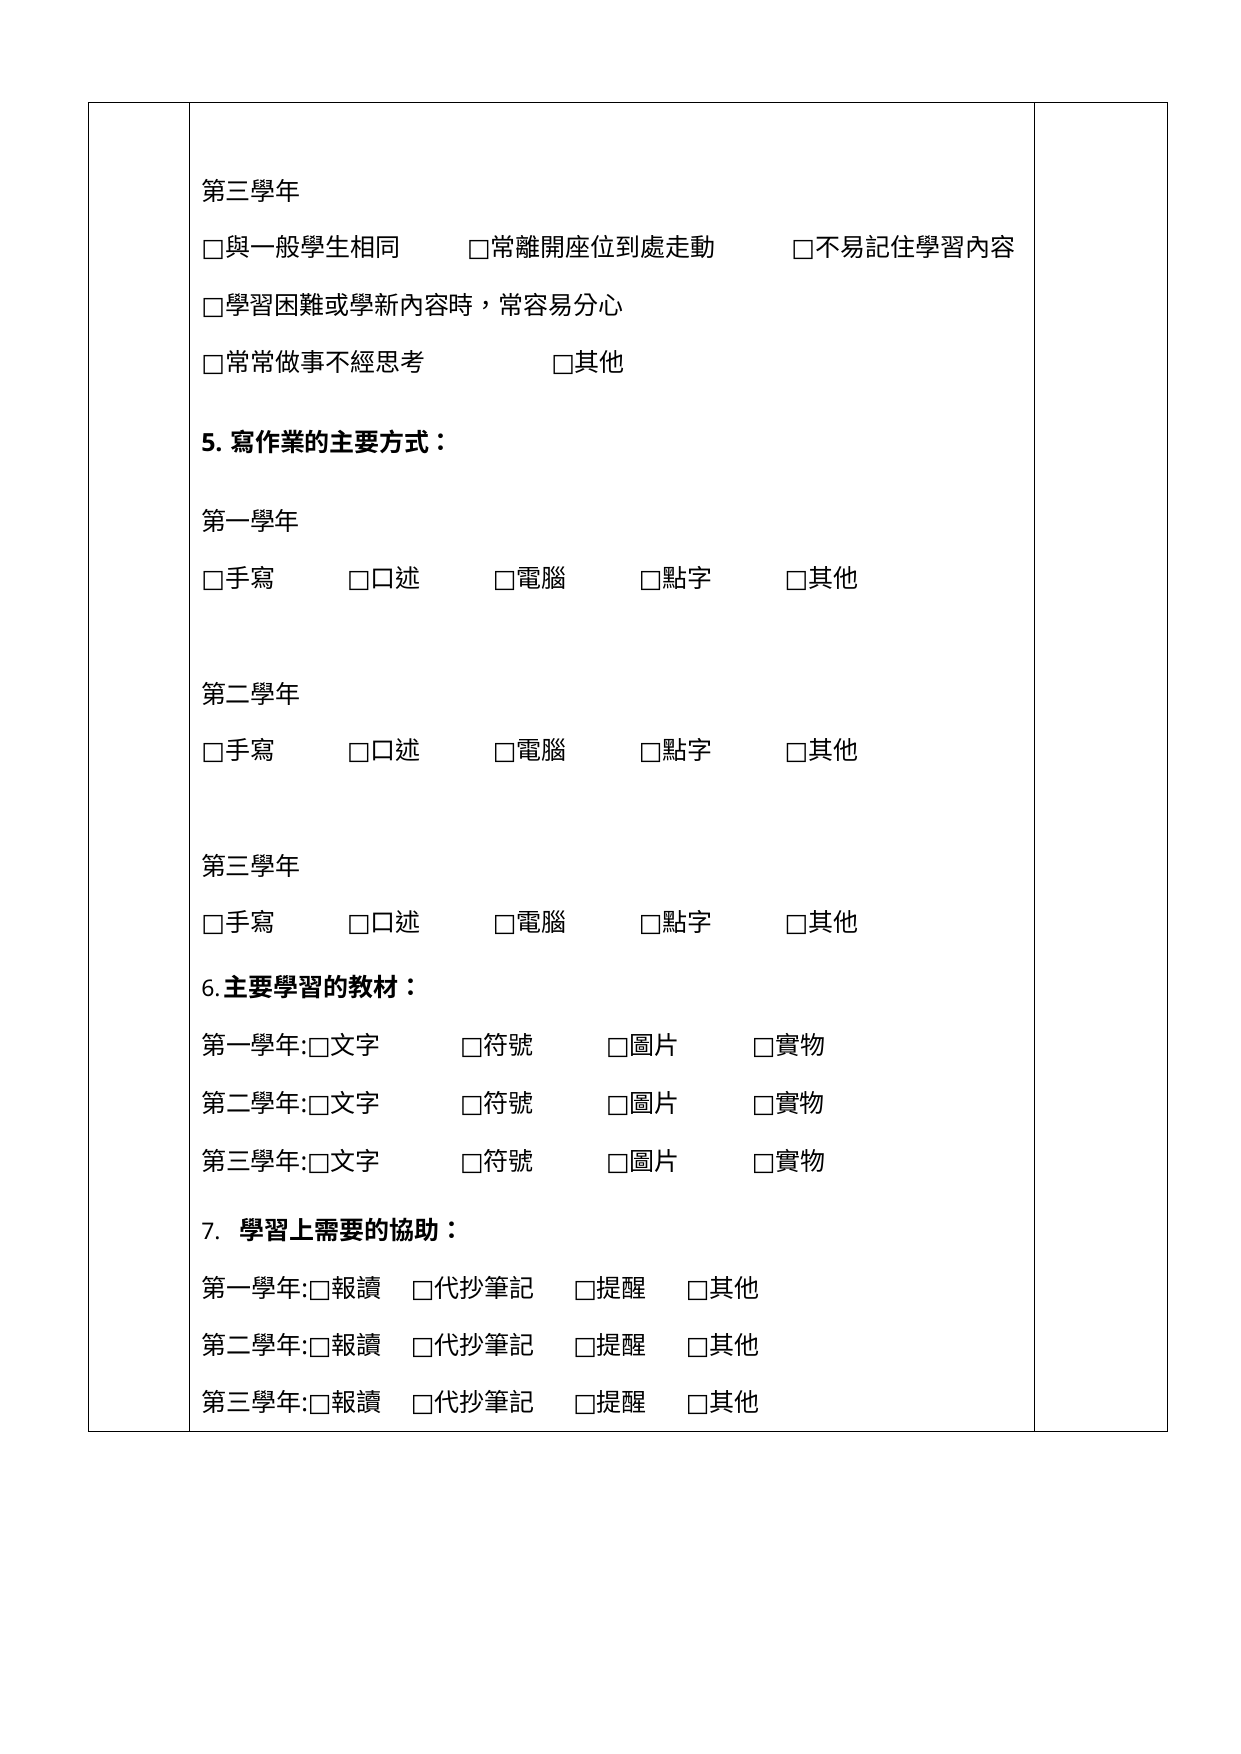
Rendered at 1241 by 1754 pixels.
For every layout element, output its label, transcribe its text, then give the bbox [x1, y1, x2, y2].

table_header 第三學年 □與一般學生相同 □常離開座位到處走動 □不易記住學習內容 □學習困難或學新內容時，常容易分心 □常常做事不經思考 □其他 寫作業的主要方式： 第一學年 □手寫 □口述 □電腦 □點字 □其他 第二學年 □手寫 □口述 □電腦 □點字 □其他 第三學年 □手寫 □口述 □電腦 □點字 □其他 主要學習的教材： 第一學年:□文字 □符號 □圖片 □實物 第二學年:□文字 □符號 □圖片 □實物第三學年:□文字 □符號 □圖片 □實物 學習上需要的協助： 第一學年:□報讀 □代抄筆記 □提醒 □其他 第二學年:□報讀 □代抄筆記 □提醒 □其他 第三學年:□報讀 □代抄筆記 □提醒 □其他 [190, 103, 1034, 1431]
table_header [1035, 103, 1167, 1431]
table_header [89, 103, 189, 1431]
